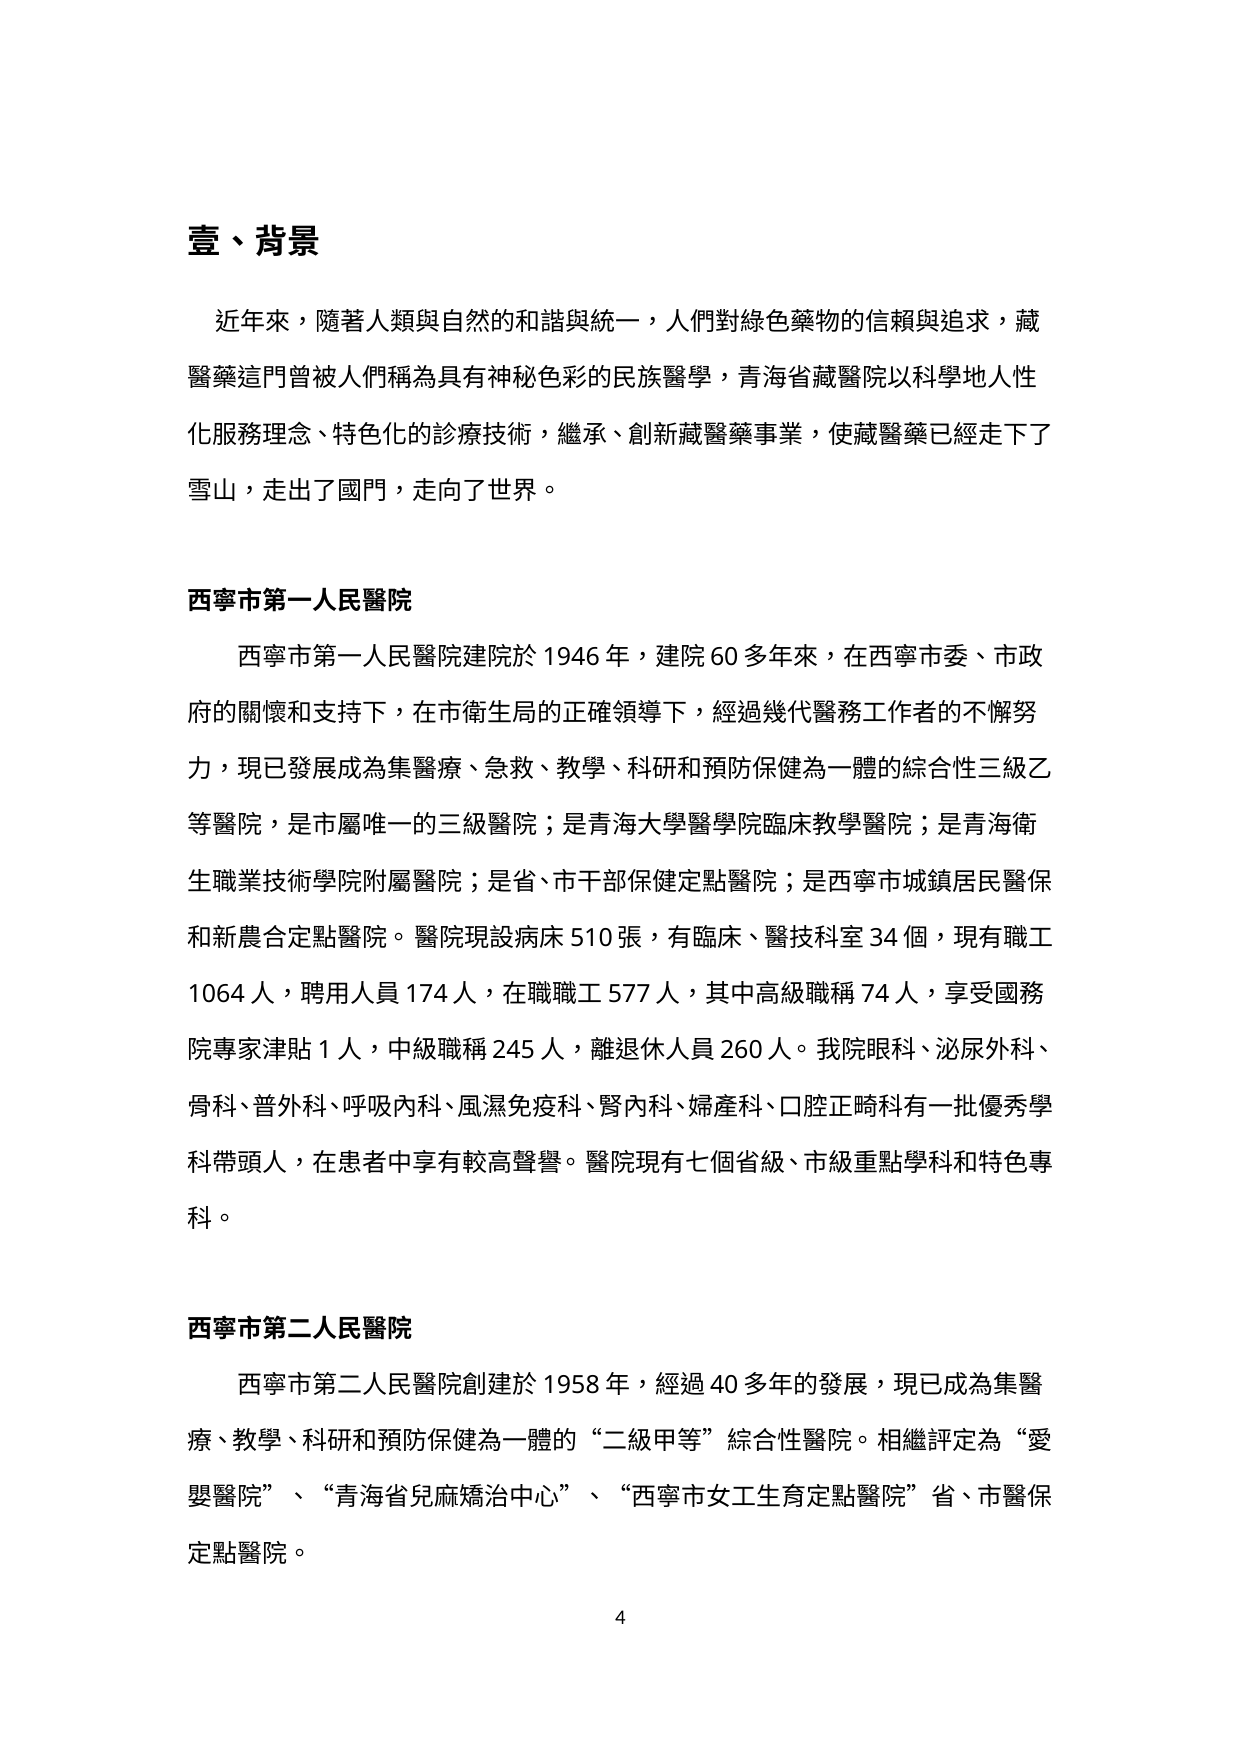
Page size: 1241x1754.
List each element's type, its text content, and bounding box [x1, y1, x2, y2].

text 西寧市第二人民醫院 [187, 1308, 1053, 1346]
text 西寧市第一人民醫院建院於1946年，建院60多年來，在西寧市委、市政府的關懷和支持下，在市衛生局的正確領導下，經過幾代醫務工作者的不懈努力，現已發展成為集醫療、急救、教學、科研和預防保健為一體的綜合性三級乙等醫院，是市屬唯一的三級醫院；是青海大學醫學院臨床教學醫院；是青海衛生職業技術學院附屬醫院；是省、市干部保健定點醫院；是西寧市城鎮居民醫保和新農合定點醫院。 醫院現設病床510張，有臨床、醫技科室34個，現有職工1064人，聘用人員174人，在職職工577人，其中高級職稱74人，享受國務院專家津貼1人，中級職稱245人，離退休人員260人。 我院眼科、泌尿外科、骨科、普外科、呼吸內科、風濕免疫科、腎內科、婦產科、口腔正畸科有一批優秀學科帶頭人，在患者中享有較高聲譽。 醫院現有七個省級、市級重點學科和特色專科。 [187, 636, 1053, 1236]
text 壹、背景 [187, 202, 1053, 277]
text 西寧市第一人民醫院 [187, 580, 1053, 617]
text 西寧市第二人民醫院創建於1958年，經過40多年的發展，現已成為集醫療、教學、科研和預防保健為一體的“二級甲等”綜合性醫院。 相繼評定為“愛嬰醫院”、“青海省兒麻矯治中心”、“西寧市女工生育定點醫院”省、市醫保定點醫院。 [187, 1364, 1053, 1570]
text 近年來，隨著人類與自然的和諧與統一，人們對綠色藥物的信賴與追求，藏醫藥這門曾被人們稱為具有神秘色彩的民族醫學，青海省藏醫院以科學地人性化服務理念、特色化的診療技術，繼承、創新藏醫藥事業，使藏醫藥已經走下了雪山，走出了國門，走向了世界。 [187, 301, 1053, 507]
